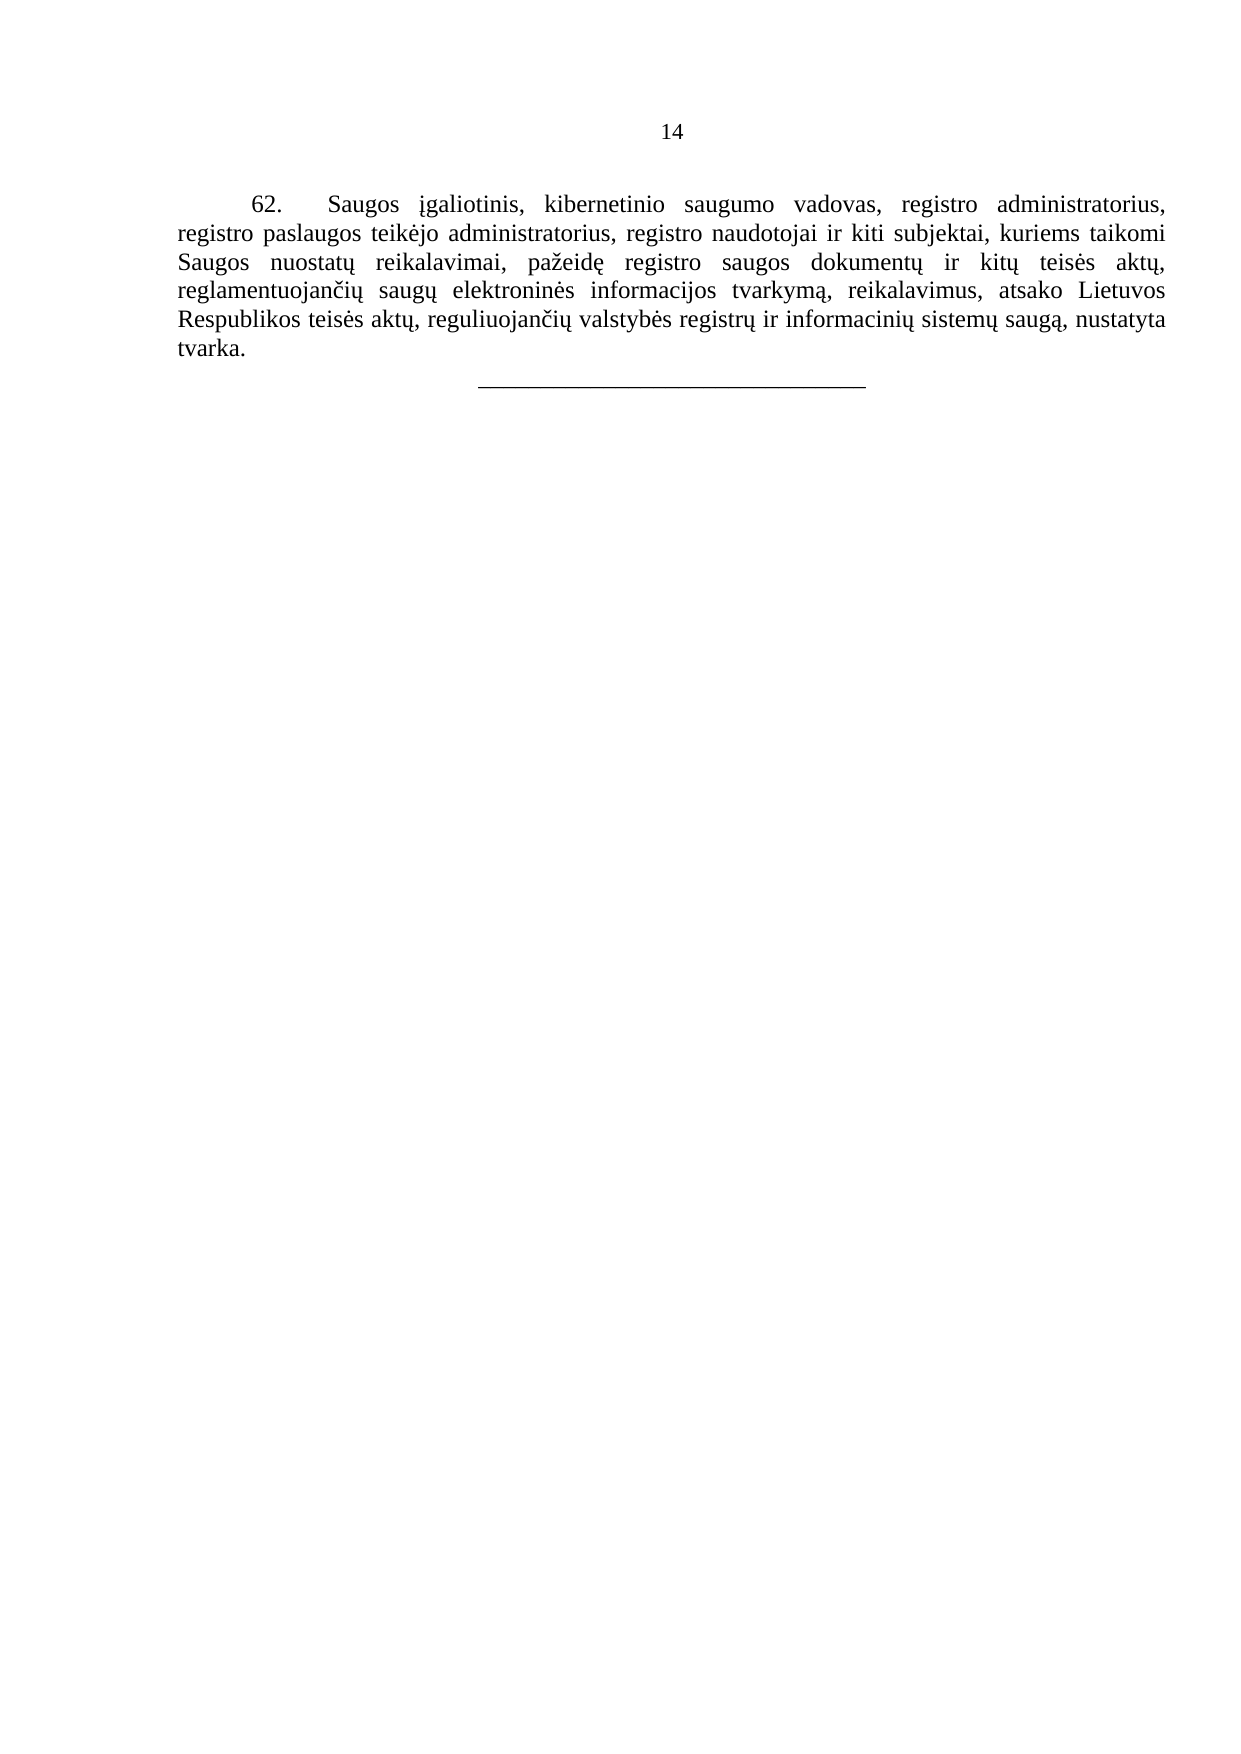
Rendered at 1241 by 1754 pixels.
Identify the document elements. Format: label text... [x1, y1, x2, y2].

text _______________________________ [177, 362, 1167, 391]
text 62. Saugos įgaliotinis, kibernetinio saugumo vadovas, registro administratorius, registro paslaugos teikėjo administratorius, registro naudotojai ir kiti subjektai, kuriems taikomi Saugos nuostatų reikalavimai, pažeidę registro saugos dokumentų ir kitų teisės aktų, reglamentuojančių saugų elektroninės informacijos tvarkymą, reikalavimus, atsako Lietuvos Respublikos teisės aktų, reguliuojančių valstybės registrų ir informacinių sistemų saugą, nustatyta tvarka. [177, 189, 1167, 362]
